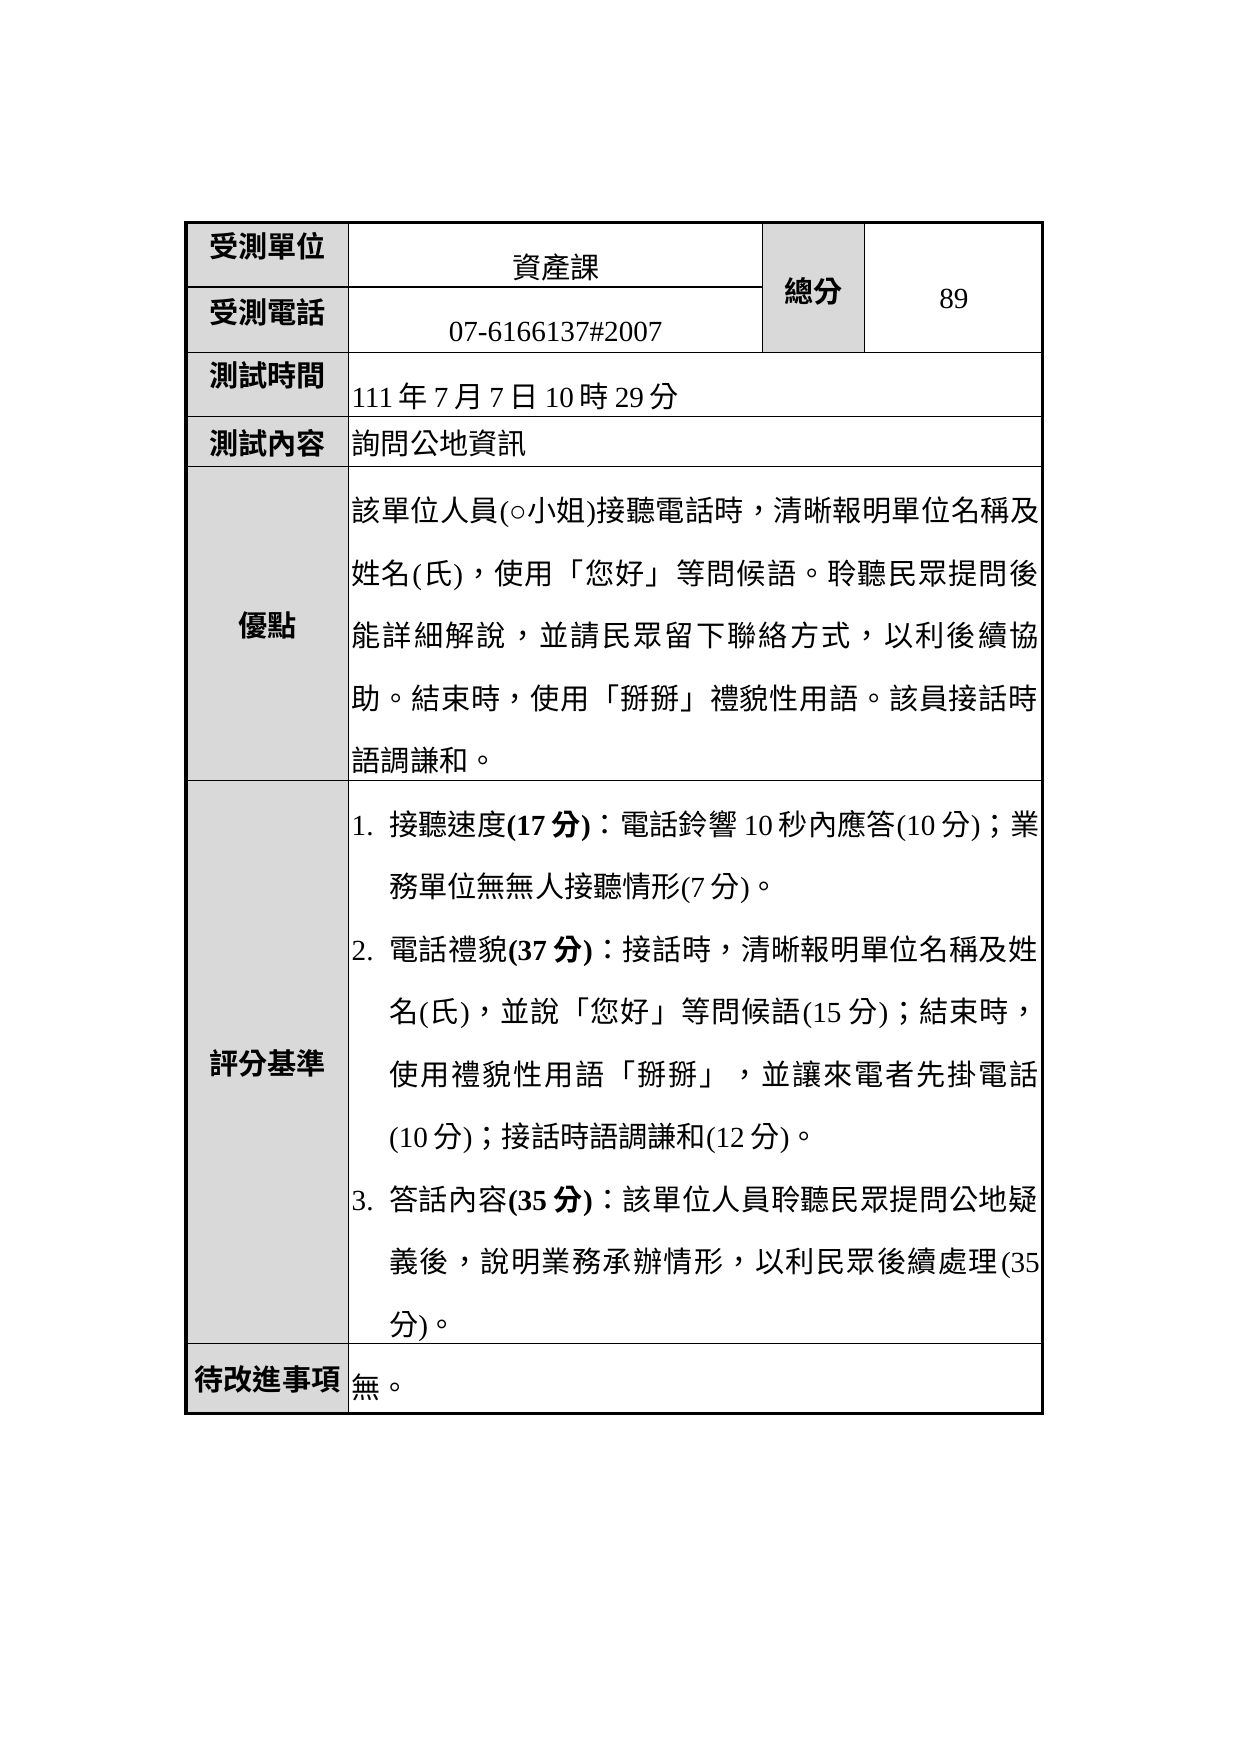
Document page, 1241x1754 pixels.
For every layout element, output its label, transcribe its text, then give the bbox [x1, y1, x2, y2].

table_cell 待改進事項 [188, 1344, 348, 1412]
table_header 資產課 [349, 224, 762, 286]
table_header 總分 [763, 224, 864, 352]
table_cell 優點 [188, 467, 348, 780]
table_cell 測試內容 [188, 417, 348, 466]
table_cell 受測電話 [188, 288, 348, 352]
table_cell 111年7月7日10時29分 [349, 353, 1041, 416]
table_cell 詢問公地資訊 [349, 417, 1041, 466]
table_cell 該單位人員(○小姐)接聽電話時，清晰報明單位名稱及姓名(氏)，使用「您好」等問候語。聆聽民眾提問後能詳細解說，並請民眾留下聯絡方式，以利後續協助。結束時，使用「掰掰」禮貌性用語。該員接話時語調謙和。 [349, 467, 1041, 780]
table_cell 評分基準 [188, 781, 348, 1343]
table_cell 07-6166137#2007 [349, 288, 762, 352]
table_cell 測試時間 [188, 353, 348, 416]
table_header 受測單位 [188, 224, 348, 286]
table_cell 接聽速度(17分)：電話鈴響10秒內應答(10分)；業務單位無無人接聽情形(7分)。 電話禮貌(37分)：接話時，清晰報明單位名稱及姓名(氏)，並說「您好」等問候語(15分)；結束時，使用禮貌性用語「掰掰」，並讓來電者先掛電話(10分)；接話時語調謙和(12分)。 答話內容(35分)：該單位人員聆聽民眾提問公地疑義後，說明業務承辦情形，以利民眾後續處理(35分)。 [349, 781, 1041, 1343]
table_cell 無。 [349, 1344, 1041, 1412]
table_header 89 [865, 224, 1041, 352]
